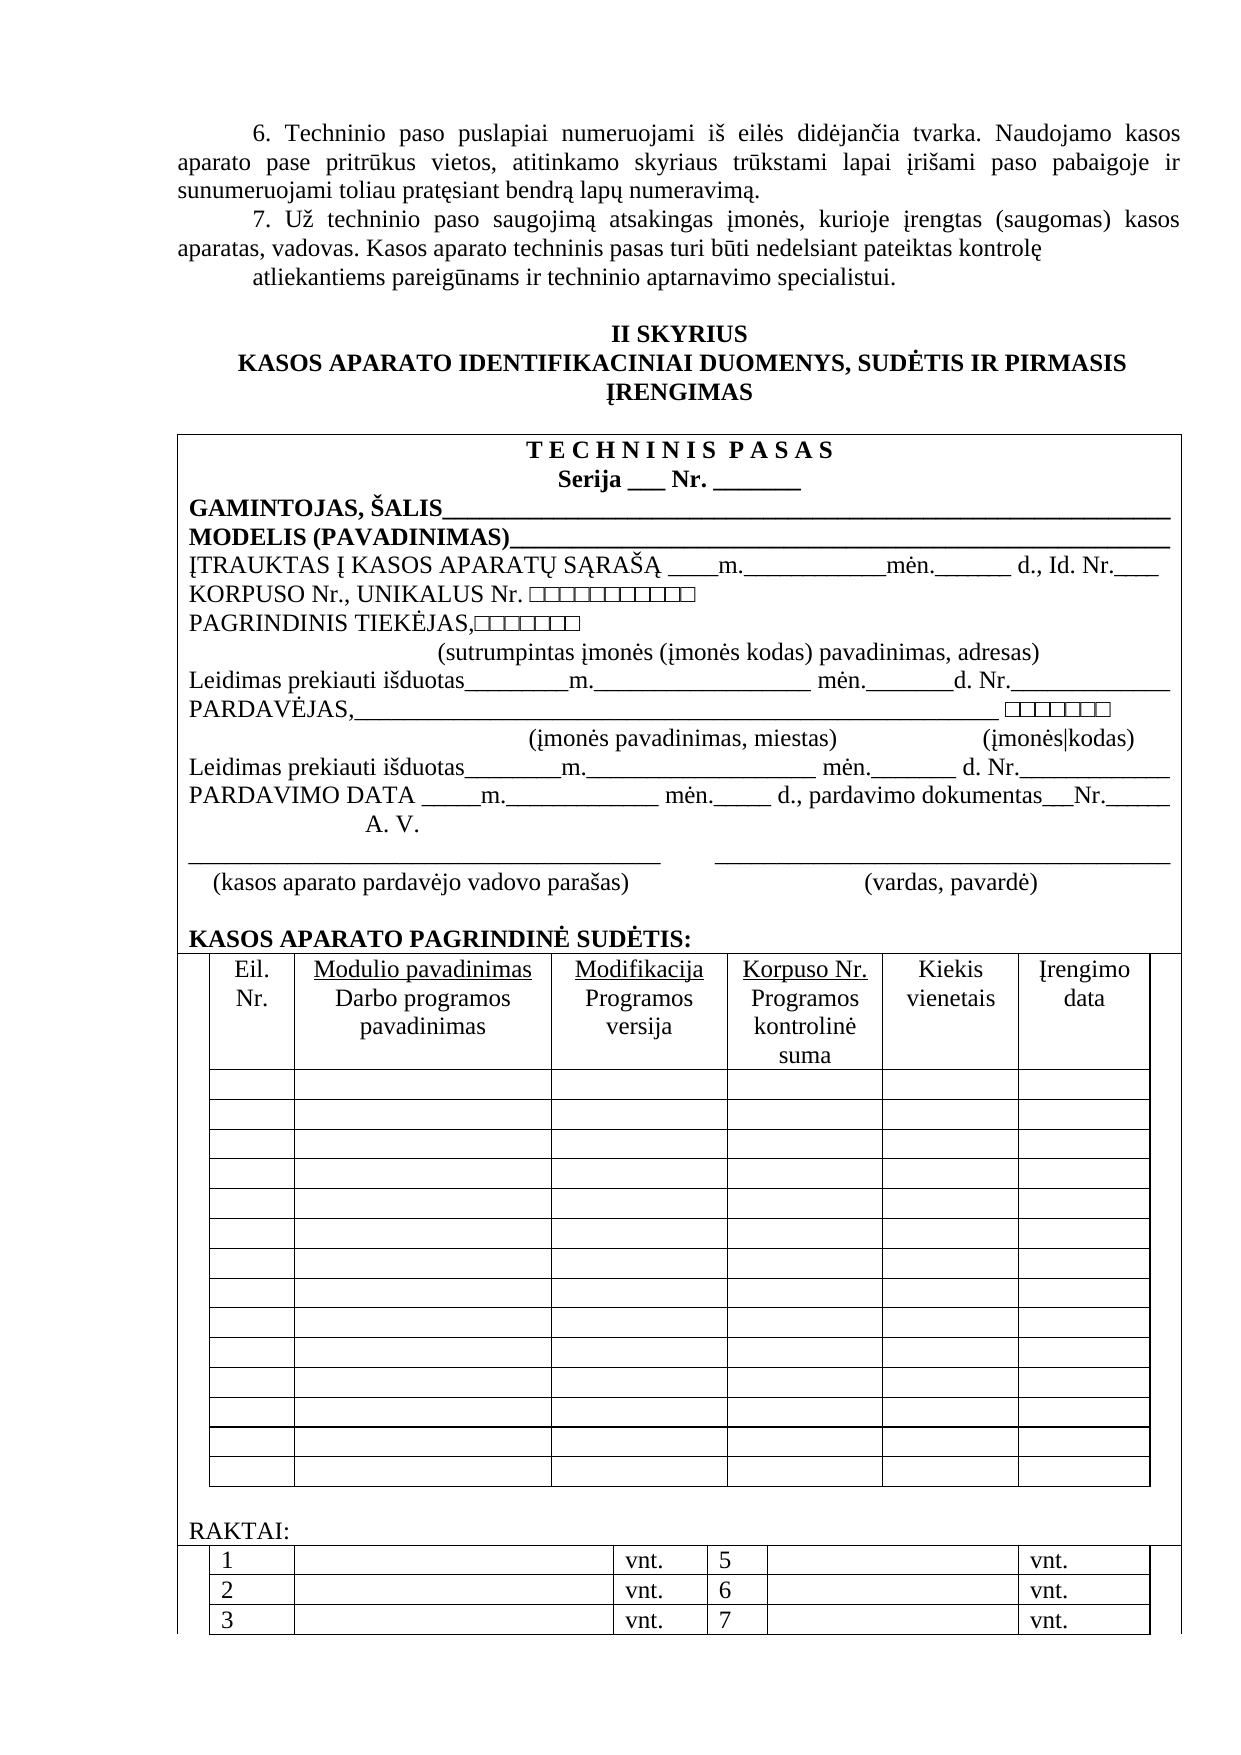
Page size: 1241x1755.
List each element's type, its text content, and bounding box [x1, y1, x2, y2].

table_cell [210, 1189, 294, 1218]
table_cell [295, 1546, 613, 1574]
table_cell [295, 1249, 551, 1277]
table_cell [552, 1100, 727, 1128]
table_cell [210, 1428, 294, 1456]
table_cell [552, 1130, 727, 1158]
table_cell [295, 1575, 613, 1604]
table_cell [552, 1398, 727, 1426]
table_cell [728, 1070, 882, 1099]
table_cell [768, 1546, 1018, 1574]
table_cell [295, 1219, 551, 1248]
table_cell [552, 1428, 727, 1456]
table_cell [883, 1189, 1018, 1218]
table_cell [178, 1546, 209, 1634]
table_cell vnt. [614, 1546, 707, 1574]
table_cell [210, 1159, 294, 1188]
table_cell [883, 1130, 1018, 1158]
table_cell [295, 1130, 551, 1158]
table_cell vnt. [614, 1605, 707, 1634]
table_cell [1019, 1100, 1149, 1128]
table_cell [1019, 1457, 1149, 1486]
table_cell [210, 1219, 294, 1248]
table_cell [295, 1338, 551, 1367]
table_cell [728, 1159, 882, 1188]
table_cell [728, 1308, 882, 1337]
table_cell [1151, 954, 1181, 1486]
table_cell [552, 1368, 727, 1397]
table_cell [1019, 1159, 1149, 1188]
table_cell [552, 1279, 727, 1307]
table_cell [883, 1398, 1018, 1426]
table_cell [1019, 1368, 1149, 1397]
table_cell [210, 1130, 294, 1158]
text atliekantiems pareigūnams ir techninio aptarnavimo specialistui. [177, 262, 1181, 291]
text 6. Techninio paso puslapiai numeruojami iš eilės didėjančia tvarka. Naudojamo kasos aparato pase pritrūkus vietos, atitinkamo skyriaus trūkstami lapai įrišami paso pabaigoje ir sunumeruojami toliau pratęsiant bendrą lapų numeravimą. [177, 118, 1181, 204]
table_cell Korpuso Nr. Programos kontrolinė suma [728, 954, 882, 1069]
table_cell [728, 1100, 882, 1128]
table_cell [728, 1249, 882, 1277]
table_cell vnt. [614, 1575, 707, 1604]
table_cell 5 [708, 1546, 767, 1574]
table_cell [728, 1279, 882, 1307]
table_cell Eil. Nr. [210, 954, 294, 1069]
table_cell 7 [708, 1605, 767, 1634]
table_cell Kiekis vienetais [883, 954, 1018, 1069]
table_cell [210, 1279, 294, 1307]
table_cell [295, 1070, 551, 1099]
table_cell [552, 1457, 727, 1486]
table_cell [210, 1070, 294, 1099]
text 7. Už techninio paso saugojimą atsakingas įmonės, kurioje įrengtas (saugomas) kasos aparatas, vadovas. Kasos aparato techninis pasas turi būti nedelsiant pateiktas kontrolę [177, 204, 1181, 262]
table_cell [210, 1308, 294, 1337]
table_cell vnt. [1019, 1546, 1149, 1574]
table_cell [552, 1189, 727, 1218]
table_cell [552, 1308, 727, 1337]
table_cell [552, 1159, 727, 1188]
table_cell [1019, 1130, 1149, 1158]
text II SKYRIUS [177, 319, 1181, 348]
table_cell [768, 1575, 1018, 1604]
table_cell [728, 1398, 882, 1426]
table_cell 6 [708, 1575, 767, 1604]
table_cell [883, 1457, 1018, 1486]
table_cell [552, 1070, 727, 1099]
table_cell [883, 1249, 1018, 1277]
table_cell [552, 1249, 727, 1277]
table_cell [210, 1249, 294, 1277]
table_cell RAKTAI: [178, 1486, 1181, 1544]
table_cell [883, 1070, 1018, 1099]
table_cell [552, 1338, 727, 1367]
table_cell [295, 1457, 551, 1486]
table_cell Įrengimo data [1019, 954, 1149, 1069]
table_cell [728, 1338, 882, 1367]
table_cell vnt. [1019, 1605, 1149, 1634]
table_cell [1019, 1398, 1149, 1426]
table_cell [178, 954, 209, 1486]
table_cell [883, 1219, 1018, 1248]
table_cell [295, 1100, 551, 1128]
table_cell [728, 1219, 882, 1248]
table_cell [295, 1279, 551, 1307]
table_cell [883, 1368, 1018, 1397]
text KASOS APARATO IDENTIFIKACINIAI DUOMENYS, SUDĖTIS IR PIRMASIS ĮRENGIMAS [177, 348, 1181, 406]
table_cell [1151, 1546, 1181, 1634]
table_cell [728, 1130, 882, 1158]
table_cell [1019, 1219, 1149, 1248]
table_cell 1 [210, 1546, 294, 1574]
table_cell [768, 1605, 1018, 1634]
table_cell [1019, 1189, 1149, 1218]
table_cell [883, 1100, 1018, 1128]
table_cell [1019, 1428, 1149, 1456]
table_cell Modifikacija Programos versija [552, 954, 727, 1069]
table_cell Modulio pavadinimas Darbo programos pavadinimas [295, 954, 551, 1069]
table_cell [883, 1338, 1018, 1367]
table_cell [295, 1308, 551, 1337]
table_cell [295, 1398, 551, 1426]
table_cell [1019, 1279, 1149, 1307]
table_header TECHNINIS PASAS Serija ___ Nr. _______ GAMINTOJAS, ŠALIS MODELIS (PAVADINIMAS) ĮTRAUKTAS Į KASOS APARATŲ SĄRAŠĄ ____m. mėn. d., Id. Nr. KORPUSO Nr., UNIKALUS Nr. □□□□□□□□□□□ PAGRINDINIS TIEKĖJAS,□□□□□□□ (sutrumpintas įmonės (įmonės kodas) pavadinimas, adresas) Leidimas prekiauti išduotas m. mėn. d. Nr. PARDAVĖJAS, □□□□□□□ (įmonės pavadinimas, miestas) (įmonės|kodas) Leidimas prekiauti išduotas m. mėn. d. Nr. PARDAVIMO DATA m. mėn. d., pardavimo dokumentas Nr. A. V. (kasos aparato pardavėjo vadovo parašas) (vardas, pavardė) KASOS APARATO PAGRINDINĖ SUDĖTIS: [178, 435, 1181, 953]
table_cell 3 [210, 1605, 294, 1634]
table_cell [1019, 1308, 1149, 1337]
table_cell [210, 1457, 294, 1486]
table_cell [210, 1338, 294, 1367]
table_cell [883, 1428, 1018, 1456]
table_cell [295, 1189, 551, 1218]
table_cell [295, 1605, 613, 1634]
table_cell vnt. [1019, 1575, 1149, 1604]
table_cell [295, 1159, 551, 1188]
table_cell [1019, 1249, 1149, 1277]
table_cell [295, 1428, 551, 1456]
table_cell [883, 1279, 1018, 1307]
table_cell [1019, 1070, 1149, 1099]
table_cell [883, 1308, 1018, 1337]
table_cell [210, 1398, 294, 1426]
table_cell [210, 1368, 294, 1397]
table_cell [552, 1219, 727, 1248]
table_cell [728, 1368, 882, 1397]
table_cell [728, 1189, 882, 1218]
table_cell 2 [210, 1575, 294, 1604]
table_cell [883, 1159, 1018, 1188]
table_cell [728, 1428, 882, 1456]
table_cell [728, 1457, 882, 1486]
table_cell [295, 1368, 551, 1397]
table_cell [210, 1100, 294, 1128]
table_cell [1019, 1338, 1149, 1367]
